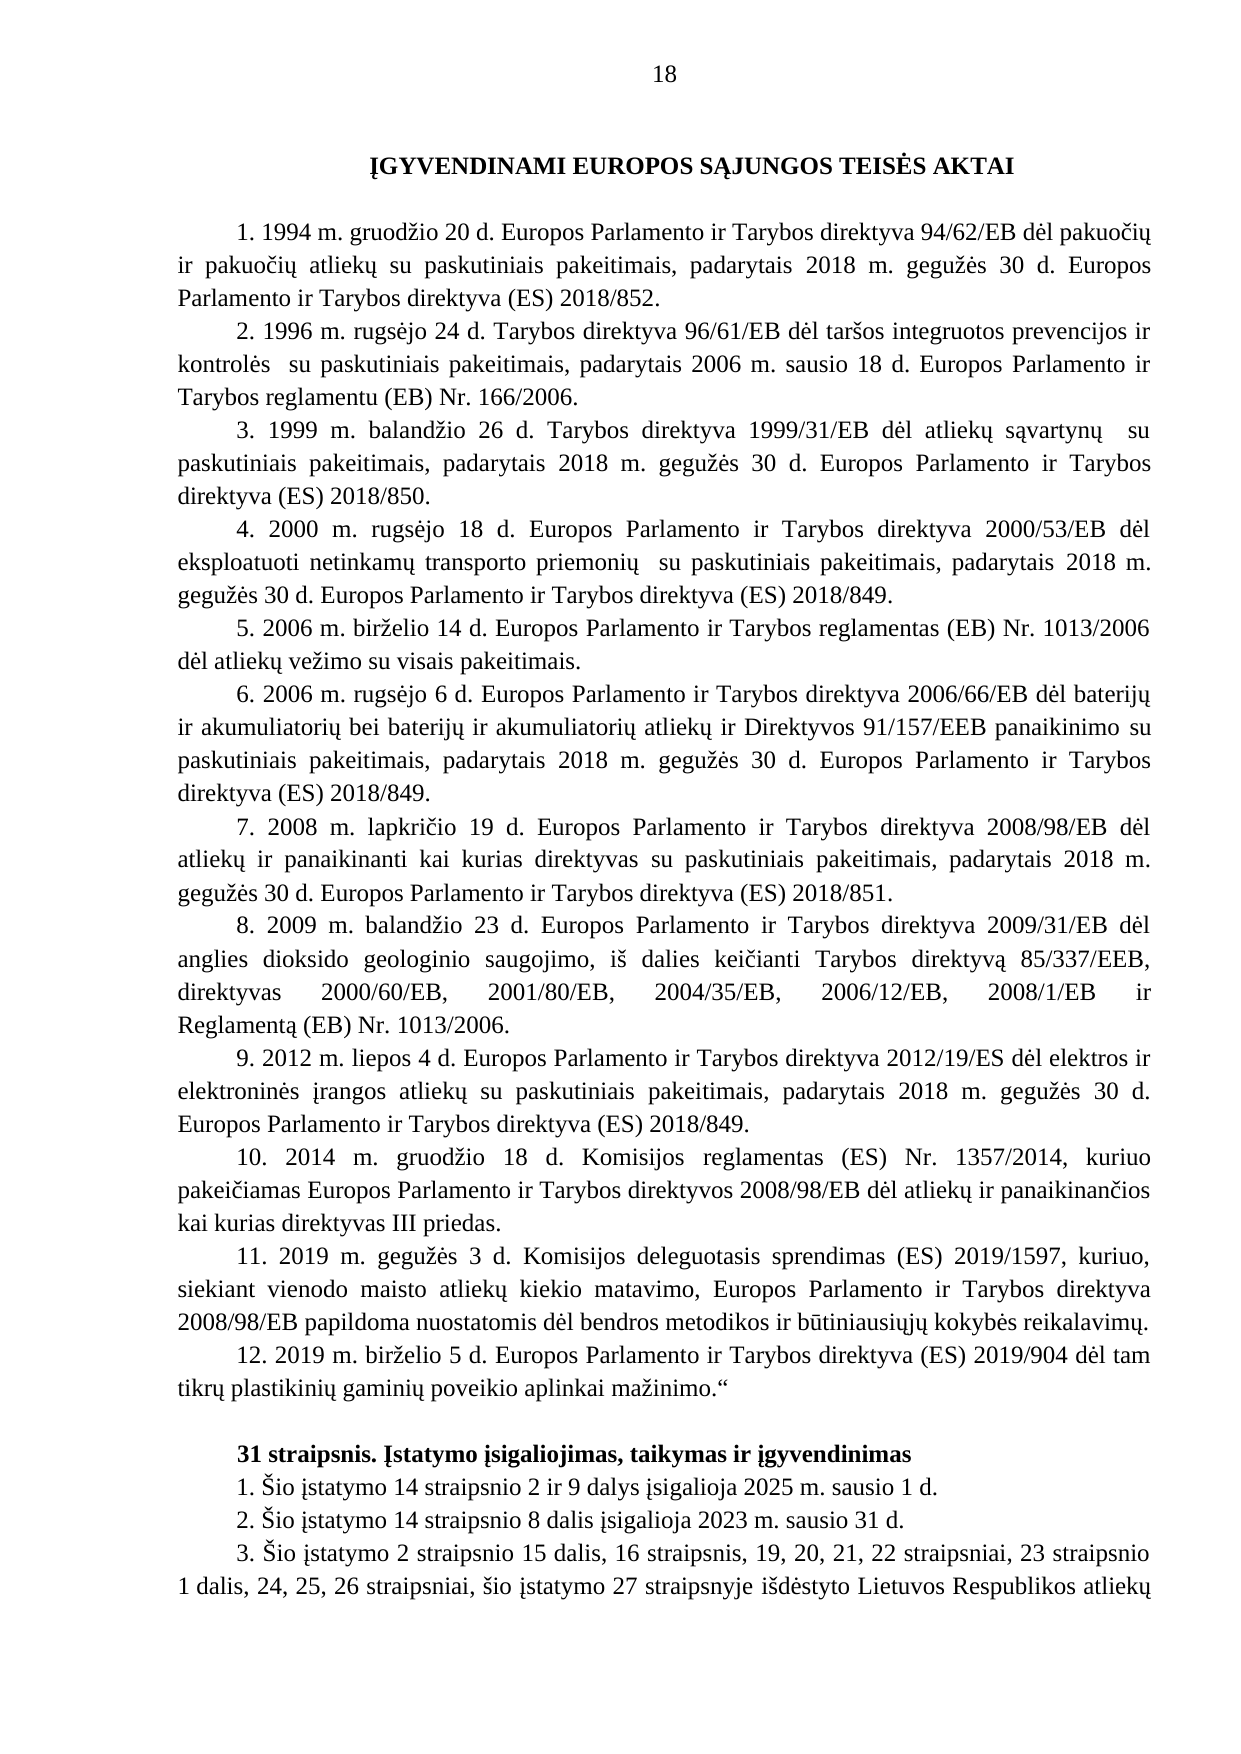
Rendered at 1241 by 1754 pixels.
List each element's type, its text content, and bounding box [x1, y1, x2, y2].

text 31 straipsnis. Įstatymo įsigaliojimas, taikymas ir įgyvendinimas [237, 1439, 1151, 1468]
text 11. 2019 m. gegužės 3 d. Komisijos deleguotasis sprendimas (ES) 2019/1597, kuriuo, siekiant vienodo maisto atliekų kiekio matavimo, Europos Parlamento ir Tarybos direktyva 2008/98/EB papildoma nuostatomis dėl bendros metodikos ir būtiniausiųjų kokybės reikalavimų. [177, 1241, 1151, 1336]
text 8. 2009 m. balandžio 23 d. Europos Parlamento ir Tarybos direktyva 2009/31/EB dėl anglies dioksido geologinio saugojimo, iš dalies keičianti Tarybos direktyvą 85/337/EEB, direktyvas 2000/60/EB, 2001/80/EB, 2004/35/EB, 2006/12/EB, 2008/1/EB ir Reglamentą (EB) Nr. 1013/2006. [177, 911, 1151, 1038]
text 6. 2006 m. rugsėjo 6 d. Europos Parlamento ir Tarybos direktyva 2006/66/EB dėl baterijų ir akumuliatorių bei baterijų ir akumuliatorių atliekų ir Direktyvos 91/157/EEB panaikinimo su paskutiniais pakeitimais, padarytais 2018 m. gegužės 30 d. Europos Parlamento ir Tarybos direktyva (ES) 2018/849. [177, 679, 1151, 807]
text 5. 2006 m. birželio 14 d. Europos Parlamento ir Tarybos reglamentas (EB) Nr. 1013/2006 dėl atliekų vežimo su visais pakeitimais. [177, 613, 1151, 675]
text 10. 2014 m. gruodžio 18 d. Komisijos reglamentas (ES) Nr. 1357/2014, kuriuo pakeičiamas Europos Parlamento ir Tarybos direktyvos 2008/98/EB dėl atliekų ir panaikinančios kai kurias direktyvas III priedas. [177, 1142, 1151, 1237]
text 1. Šio įstatymo 14 straipsnio 2 ir 9 dalys įsigalioja 2025 m. sausio 1 d. [177, 1472, 1151, 1501]
text 2. 1996 m. rugsėjo 24 d. Tarybos direktyva 96/61/EB dėl taršos integruotos prevencijos ir kontrolės su paskutiniais pakeitimais, padarytais 2006 m. sausio 18 d. Europos Parlamento ir Tarybos reglamentu (EB) Nr. 166/2006. [177, 316, 1151, 411]
text 7. 2008 m. lapkričio 19 d. Europos Parlamento ir Tarybos direktyva 2008/98/EB dėl atliekų ir panaikinanti kai kurias direktyvas su paskutiniais pakeitimais, padarytais 2018 m. gegužės 30 d. Europos Parlamento ir Tarybos direktyva (ES) 2018/851. [177, 812, 1151, 906]
text 9. 2012 m. liepos 4 d. Europos Parlamento ir Tarybos direktyva 2012/19/ES dėl elektros ir elektroninės įrangos atliekų su paskutiniais pakeitimais, padarytais 2018 m. gegužės 30 d. Europos Parlamento ir Tarybos direktyva (ES) 2018/849. [177, 1043, 1151, 1137]
text 3. 1999 m. balandžio 26 d. Tarybos direktyva 1999/31/EB dėl atliekų sąvartynų su paskutiniais pakeitimais, padarytais 2018 m. gegužės 30 d. Europos Parlamento ir Tarybos direktyva (ES) 2018/850. [177, 415, 1151, 510]
text 12. 2019 m. birželio 5 d. Europos Parlamento ir Tarybos direktyva (ES) 2019/904 dėl tam tikrų plastikinių gaminių poveikio aplinkai mažinimo.“ [177, 1340, 1151, 1402]
text 1. 1994 m. gruodžio 20 d. Europos Parlamento ir Tarybos direktyva 94/62/EB dėl pakuočių ir pakuočių atliekų su paskutiniais pakeitimais, padarytais 2018 m. gegužės 30 d. Europos Parlamento ir Tarybos direktyva (ES) 2018/852. [177, 217, 1151, 312]
text ĮGYVENDINAMI EUROPOS SĄJUNGOS TEISĖS AKTAI [354, 151, 1151, 180]
text 4. 2000 m. rugsėjo 18 d. Europos Parlamento ir Tarybos direktyva 2000/53/EB dėl eksploatuoti netinkamų transporto priemonių su paskutiniais pakeitimais, padarytais 2018 m. gegužės 30 d. Europos Parlamento ir Tarybos direktyva (ES) 2018/849. [177, 514, 1151, 609]
text 2. Šio įstatymo 14 straipsnio 8 dalis įsigalioja 2023 m. sausio 31 d. [177, 1505, 1151, 1534]
text 3. Šio įstatymo 2 straipsnio 15 dalis, 16 straipsnis, 19, 20, 21, 22 straipsniai, 23 straipsnio 1 dalis, 24, 25, 26 straipsniai, šio įstatymo 27 straipsnyje išdėstyto Lietuvos Respublikos atliekų [177, 1538, 1151, 1600]
